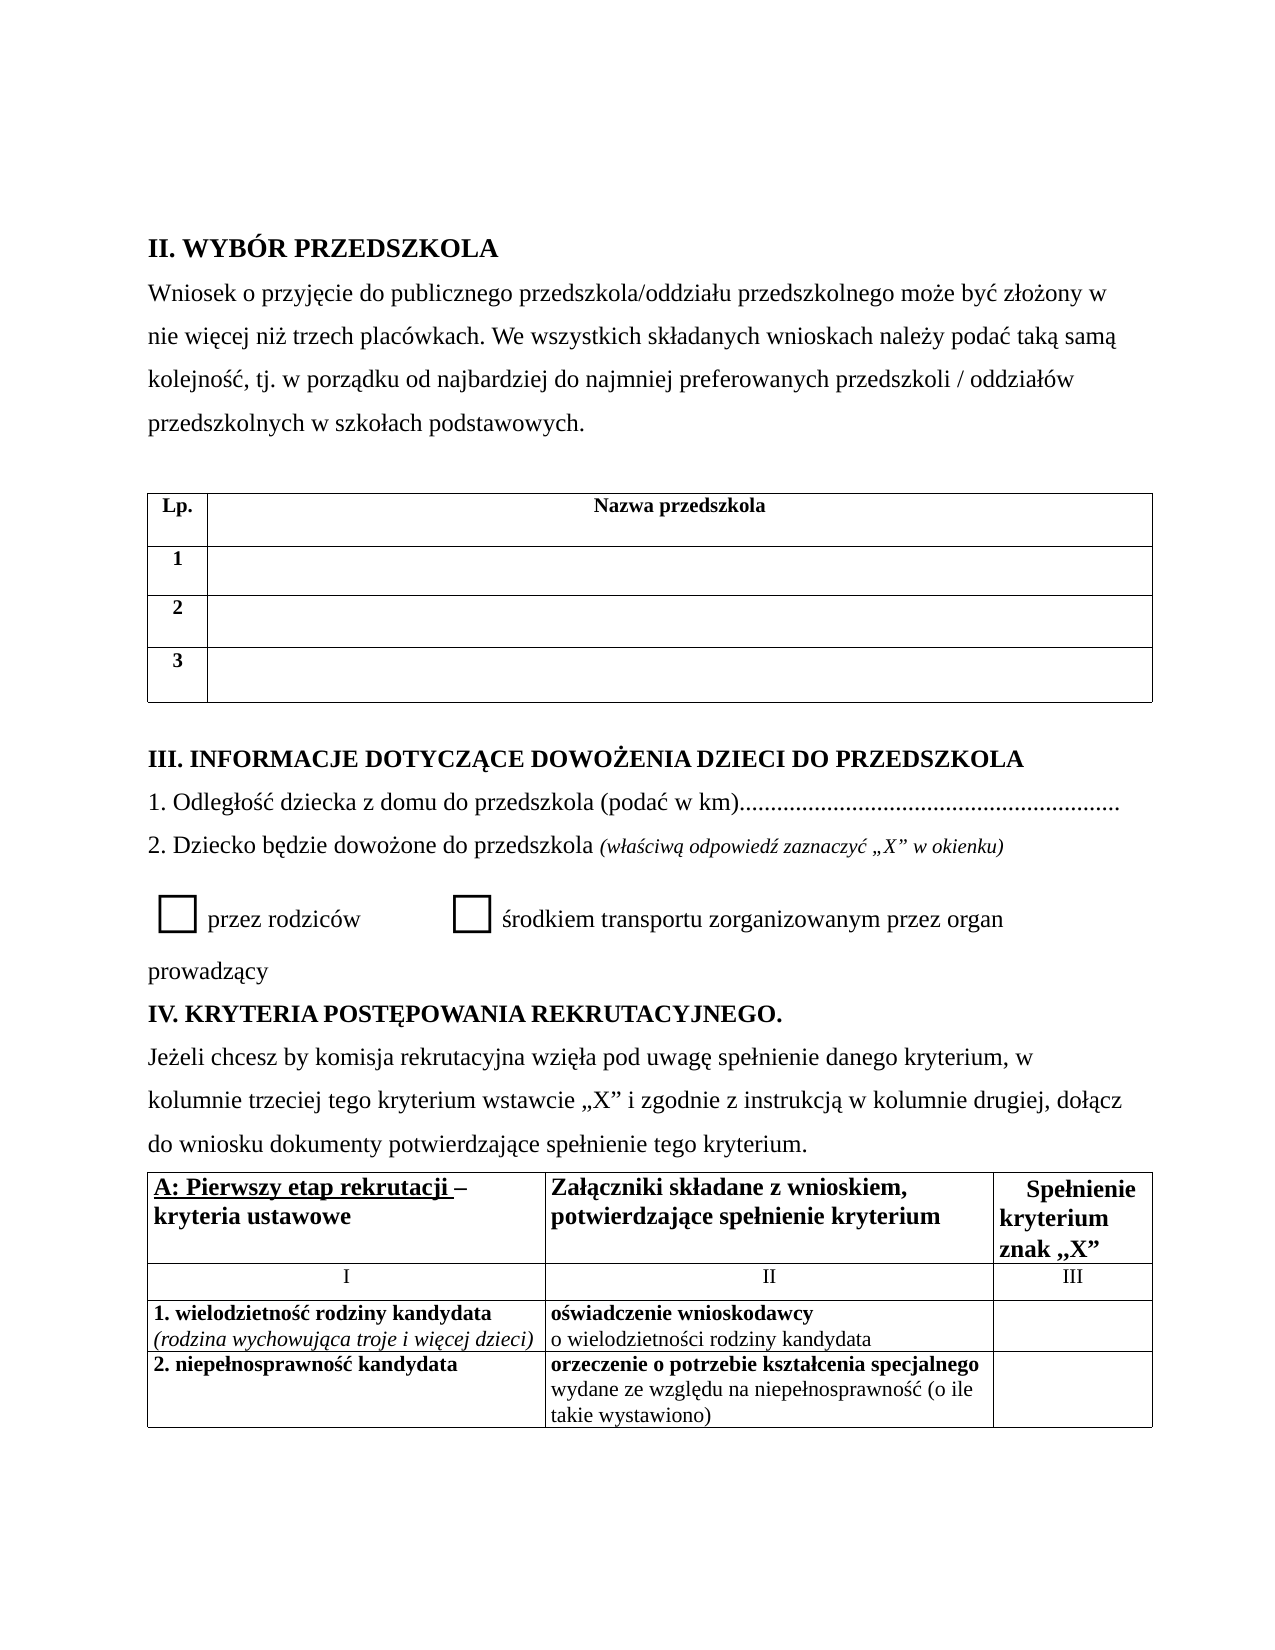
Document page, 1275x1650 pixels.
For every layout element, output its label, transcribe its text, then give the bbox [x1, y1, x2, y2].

table_header A: Pierwszy etap rekrutacji – kryteria ustawowe [148, 1173, 545, 1263]
table_cell 2. niepełnosprawność kandydata [148, 1352, 545, 1427]
table_cell I [148, 1264, 545, 1300]
text 1. Odległość dziecka z domu do przedszkola (podać w km)............................................................. 2. Dziecko będzie dowożone do przedszkola (właściwą odpowiedź zaznaczyć „X” w okienku) [148, 787, 1127, 859]
text II. WYBÓR PRZEDSZKOLA [148, 232, 1127, 263]
text Jeżeli chcesz by komisja rekrutacyjna wzięła pod uwagę spełnienie danego kryterium, w kolumnie trzeciej tego kryterium wstawcie „X” i zgodnie z instrukcją w kolumnie drugiej, dołącz do wniosku dokumenty potwierdzające spełnienie tego kryterium. [148, 1042, 1127, 1157]
text Wniosek o przyjęcie do publicznego przedszkola/oddziału przedszkolnego może być złożony w nie więcej niż trzech placówkach. We wszystkich składanych wnioskach należy podać taką samą kolejność, tj. w porządku od najbardziej do najmniej preferowanych przedszkoli / oddziałów przedszkolnych w szkołach podstawowych. [148, 278, 1127, 436]
table_cell [994, 1301, 1152, 1351]
text □ przez rodziców □ środkiem transportu zorganizowanym przez organ prowadzący [148, 874, 1127, 985]
table_cell III [994, 1264, 1152, 1300]
table_header Załączniki składane z wnioskiem, potwierdzające spełnienie kryterium [546, 1173, 993, 1263]
table_cell 3 [148, 648, 207, 702]
table_cell orzeczenie o potrzebie kształcenia specjalnego wydane ze względu na niepełnosprawność (o ile takie wystawiono) [546, 1352, 993, 1427]
table_cell [208, 648, 1152, 702]
table_cell II [546, 1264, 993, 1300]
table_cell 1. wielodzietność rodziny kandydata (rodzina wychowująca troje i więcej dzieci) [148, 1301, 545, 1351]
table_cell [208, 596, 1152, 647]
table_cell 2 [148, 596, 207, 647]
table_cell 1 [148, 547, 207, 595]
table_cell [994, 1352, 1152, 1427]
table_header Nazwa przedszkola [208, 494, 1152, 546]
table_cell [208, 547, 1152, 595]
table_header Spełnienie kryterium znak ,,X” [994, 1173, 1152, 1263]
text III. INFORMACJE DOTYCZĄCE DOWOŻENIA DZIECI DO PRZEDSZKOLA [148, 744, 1127, 773]
table_cell oświadczenie wnioskodawcy o wielodzietności rodziny kandydata [546, 1301, 993, 1351]
table_header Lp. [148, 494, 207, 546]
text IV. KRYTERIA POSTĘPOWANIA REKRUTACYJNEGO. [148, 999, 1127, 1028]
